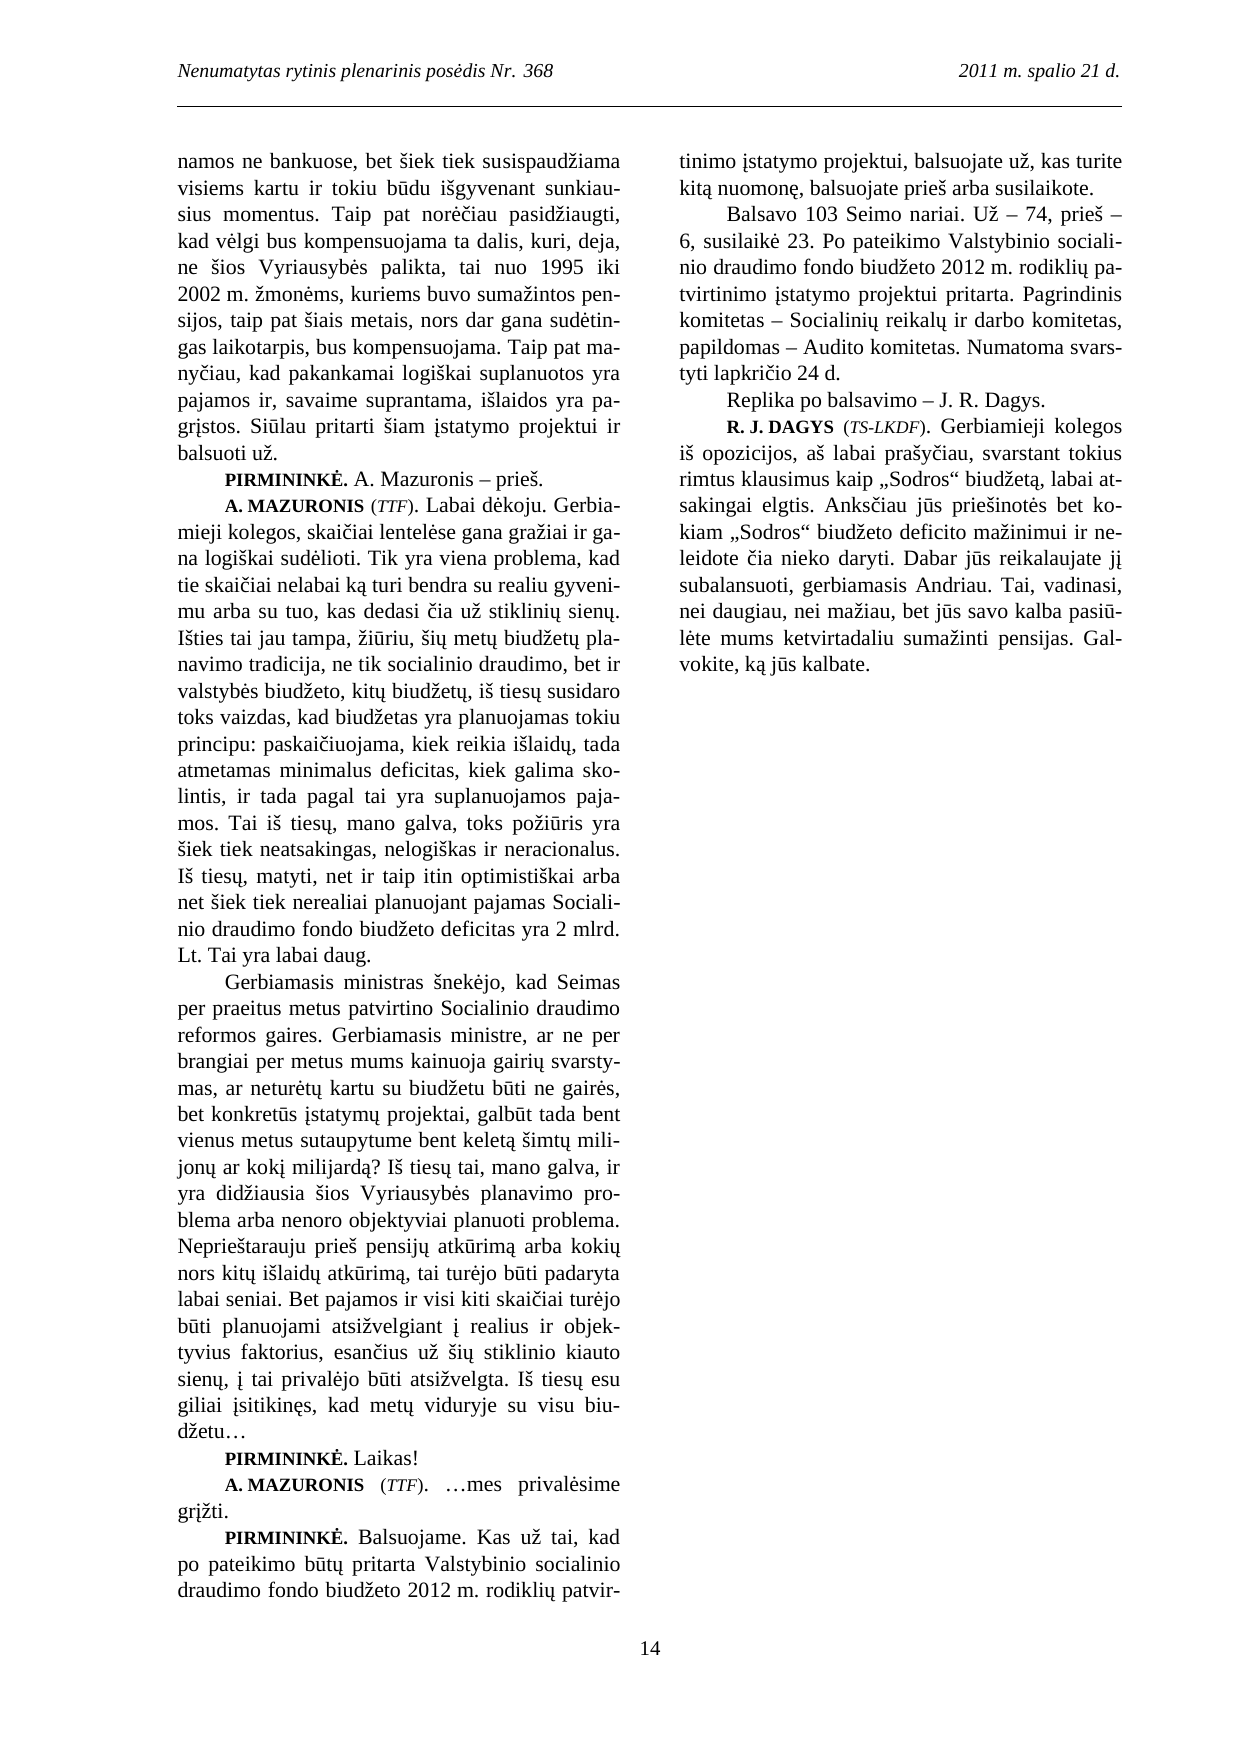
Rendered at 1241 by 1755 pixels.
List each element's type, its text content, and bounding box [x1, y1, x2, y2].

text Re­pli­ka po bal­sa­vi­mo – J. R. Da­gys. [679, 386, 1122, 412]
text Ger­bia­ma­sis mi­nist­ras šne­kė­jo, kad Sei­mas per pra­ei­tus me­tus pa­tvir­ti­no So­cia­li­nio drau­di­mo re­for­mos gai­res. Ger­bia­ma­sis mi­nist­re, ar ne per bran­giai per me­tus mums kai­nuo­ja gai­rių svars­ty­mas, ar ne­tu­rė­tų kar­tu su biu­dže­tu bū­ti ne gai­rės, bet kon­kre­tūs įsta­ty­mų pro­jek­tai, gal­būt ta­da bent vie­nus me­tus su­tau­py­tu­me bent ke­le­tą šim­tų mi­li­jo­nų ar ko­kį mi­li­jar­dą? Iš tie­sų tai, ma­no gal­va, ir yra di­džiau­sia šios Vy­riau­sy­bės pla­na­vi­mo pro­ble­ma ar­ba ne­no­ro ob­jek­ty­viai pla­nuo­ti pro­ble­ma. Ne­pri­eš­ta­rau­ju prieš pen­si­jų at­kū­ri­mą ar­ba ko­kių nors ki­tų iš­lai­dų at­kū­ri­mą, tai tu­rė­jo bū­ti pa­da­ry­ta la­bai se­niai. Bet pa­ja­mos ir vi­si ki­ti skai­čiai tu­rė­jo bū­ti pla­nuo­ja­mi at­si­žvel­giant į re­a­lius ir ob­jek­tyvius fak­to­rius, esan­čius už šių stik­li­nio kiau­to sie­nų, į tai pri­va­lė­jo bū­ti at­si­žvelg­ta. Iš tie­sų esu gi­liai įsi­ti­ki­nęs, kad me­tų vi­du­ry­je su vi­su biu­džetu… [177, 968, 620, 1444]
text PIRMININKĖ. A. Ma­zu­ro­nis – prieš. [177, 465, 620, 492]
text A. MAZURONIS (TTF). …mes pri­va­lė­si­me grį­ž­ti. [177, 1471, 620, 1523]
text PIRMININKĖ. Bal­suo­ja­me. Kas už tai, kad po pa­tei­ki­mo bū­tų pri­tar­ta Vals­ty­bi­nio so­cia­li­nio drau­di­mo fon­do biu­dže­to 2012 m. ro­dik­lių pa­tvir­ [177, 1523, 620, 1603]
text R. J. DAGYS (TS-LKDF). Ger­bia­mie­ji ko­le­gos iš opo­zi­ci­jos, aš la­bai pra­šy­čiau, svars­tant to­kius rim­tus klau­si­mus kaip „Sod­ros“ biu­dže­tą, la­bai at­sa­kin­gai elg­tis. Anks­čiau jūs prie­ši­no­tės bet ko­kiam „Sod­ros“ biu­dže­to de­fi­ci­to ma­ži­ni­mui ir ne­lei­do­te čia nie­ko da­ry­ti. Da­bar jūs rei­ka­lau­ja­te jį su­ba­lan­suo­ti, ger­bia­ma­sis An­driau. Tai, va­di­na­si, nei dau­giau, nei ma­žiau, bet jūs sa­vo kal­ba pa­siū­lė­te mums ket­vir­ta­da­liu su­ma­žin­ti pen­si­jas. Gal­vo­ki­te, ką jūs kal­ba­te. [679, 412, 1122, 677]
text Bal­sa­vo 103 Sei­mo na­riai. Už – 74, prieš – 6, su­si­lai­kė 23. Po pa­tei­ki­mo Vals­ty­bi­nio so­cia­li­nio drau­di­mo fon­do biu­dže­to 2012 m. ro­dik­lių pa­tvir­ti­ni­mo įsta­ty­mo pro­jek­tui pri­tar­ta. Pa­grin­di­nis ko­mi­te­tas – So­cia­li­nių rei­ka­lų ir dar­bo ko­mi­te­tas, pa­pil­do­mas – Au­di­to ko­mi­te­tas. Nu­ma­to­ma svars­ty­ti lap­kri­čio 24 d. [679, 201, 1122, 386]
text A. MAZURONIS (TTF). La­bai dė­ko­ju. Ger­bia­mie­ji ko­le­gos, skai­čiai len­te­lė­se ga­na gra­žiai ir ga­na lo­giš­kai su­dė­lio­ti. Tik yra vie­na pro­ble­ma, kad tie skai­čiai ne­la­bai ką tu­ri ben­dra su re­a­liu gy­ve­ni­mu ar­ba su tuo, kas de­da­si čia už stik­li­nių sie­nų. Iš­ties tai jau tam­pa, žiū­riu, šių me­tų biu­dže­tų pla­na­vi­mo tra­di­ci­ja, ne tik so­cia­li­nio drau­di­mo, bet ir vals­ty­bės biu­dže­to, ki­tų biu­dže­tų, iš tie­sų su­si­da­ro toks vaiz­das, kad biu­dže­tas yra pla­nuo­ja­mas to­kiu prin­ci­pu: pa­skai­čiuo­ja­ma, kiek rei­kia iš­lai­dų, ta­da at­me­ta­mas mi­ni­ma­lus de­fi­ci­tas, kiek ga­li­ma sko­lin­tis, ir ta­da pa­gal tai yra su­pla­nuo­ja­mos pa­ja­mos. Tai iš tie­sų, ma­no gal­va, toks po­žiū­ris yra šiek tiek ne­at­sa­kin­gas, ne­lo­giš­kas ir ne­ra­cio­na­lus. Iš tie­sų, ma­ty­ti, net ir taip itin op­ti­mis­tiš­kai ar­ba net šiek tiek ne­re­a­liai pla­nuo­jant pa­ja­mas So­cia­li­nio drau­di­mo fon­do biu­dže­to de­fi­ci­tas yra 2 mlrd. Lt. Tai yra la­bai daug. [177, 492, 620, 968]
text PIRMININKĖ. Lai­kas! [177, 1444, 620, 1471]
text na­mos ne ban­kuo­se, bet šiek tiek su­si­spau­džia­ma vi­siems kar­tu ir to­kiu bū­du iš­gy­ve­nant sun­kiau­sius mo­men­tus. Taip pat no­rė­čiau pa­si­džiaug­ti, kad vėl­gi bus kom­pen­suo­ja­ma ta da­lis, ku­ri, de­ja, ne šios Vy­riau­sy­bės pa­lik­ta, tai nuo 1995 iki 2002 m. žmo­nėms, ku­riems bu­vo su­ma­žin­tos pen­si­jos, taip pat šiais me­tais, nors dar ga­na su­dė­tin­gas lai­ko­tar­pis, bus kom­pen­suo­ja­ma. Taip pat ma­ny­čiau, kad pa­kan­ka­mai lo­giš­kai su­pla­nuo­tos yra pa­ja­mos ir, sa­vai­me su­pran­ta­ma, iš­lai­dos yra pa­grįs­tos. Siū­lau pri­tar­ti šiam įsta­ty­mo pro­jek­tui ir bal­suo­ti už. [177, 148, 620, 465]
text ti­ni­mo įsta­ty­mo pro­jek­tui, bal­suo­ja­te už, kas tu­ri­te ki­tą nuo­mo­nę, bal­suo­ja­te prieš ar­ba su­si­lai­ko­te. [679, 148, 1122, 201]
